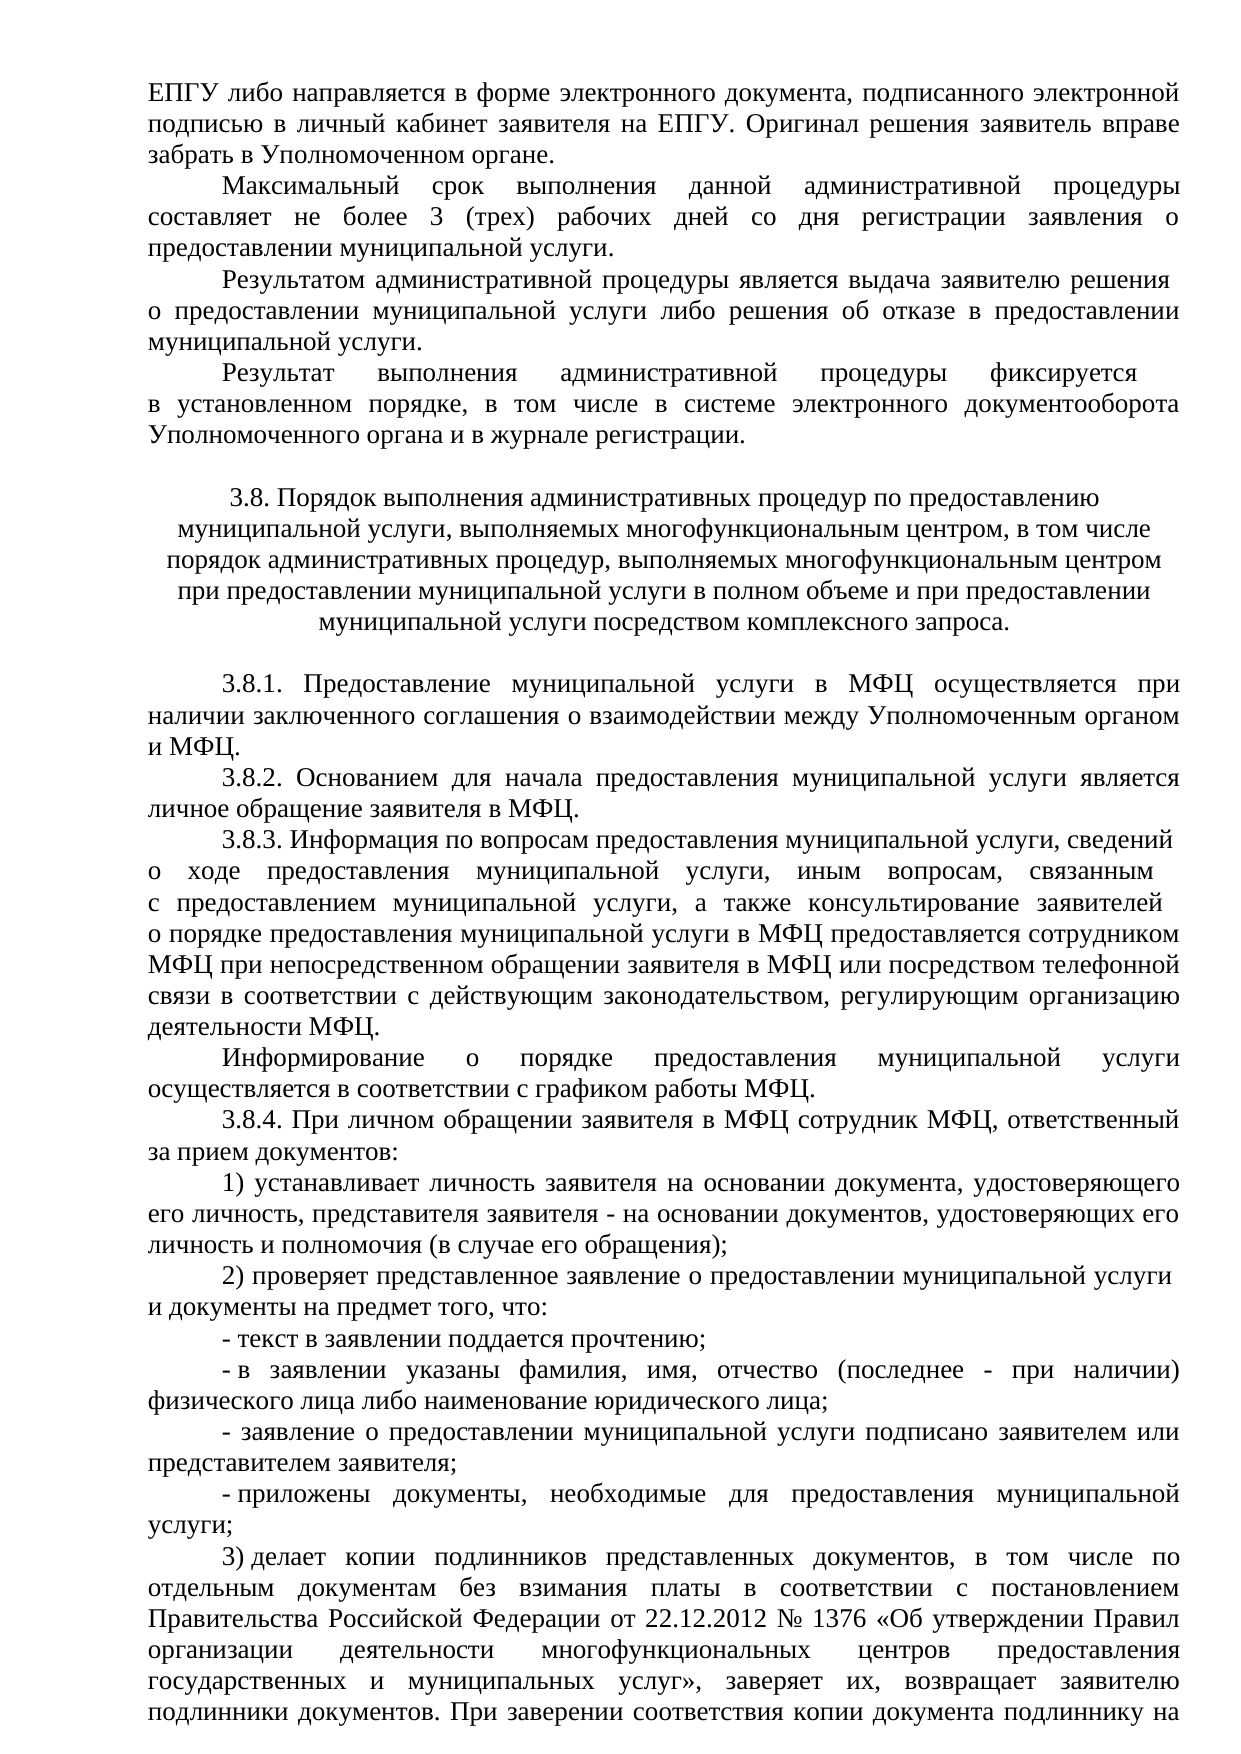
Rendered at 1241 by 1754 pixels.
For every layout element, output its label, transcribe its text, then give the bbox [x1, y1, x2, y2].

text - текст в заявлении поддается прочтению; [148, 1322, 1181, 1353]
text 3) делает копии подлинников представленных документов, в том числе по отдельным документам без взимания платы в соответствии с постановлением Правительства Российской Федерации от 22.12.2012 № 1376 «Об утверждении Правил организации деятельности многофункциональных центров предоставления государственных и муниципальных услуг», заверяет их, возвращает заявителю подлинники документов. При заверении соответствия копии документа подлиннику на [148, 1540, 1181, 1727]
text 1) устанавливает личность заявителя на основании документа, удостоверяющего его личность, представителя заявителя - на основании документов, удостоверяющих его личность и полномочия (в случае его обращения); [148, 1166, 1181, 1259]
text Результатом административной процедуры является выдача заявителю решения о предоставлении муниципальной услуги либо решения об отказе в предоставлении муниципальной услуги. [148, 263, 1181, 356]
text 3.8.1. Предоставление муниципальной услуги в МФЦ осуществляется при наличии заключенного соглашения о взаимодействии между Уполномоченным органом и МФЦ. [148, 668, 1181, 761]
text ЕПГУ либо направляется в форме электронного документа, подписанного электронной подписью в личный кабинет заявителя на ЕПГУ. Оригинал решения заявитель вправе забрать в Уполномоченном органе. [148, 76, 1181, 169]
text Результат выполнения административной процедуры фиксируется в установленном порядке, в том числе в системе электронного документооборота Уполномоченного органа и в журнале регистрации. [148, 356, 1181, 449]
text 3.8.4. При личном обращении заявителя в МФЦ сотрудник МФЦ, ответственный за прием документов: [148, 1104, 1181, 1166]
text - заявление о предоставлении муниципальной услуги подписано заявителем или представителем заявителя; [148, 1415, 1181, 1477]
text - приложены документы, необходимые для предоставления муниципальной услуги; [148, 1477, 1181, 1540]
text 2) проверяет представленное заявление о предоставлении муниципальной услуги и документы на предмет того, что: [148, 1259, 1181, 1322]
text Максимальный срок выполнения данной административной процедуры составляет не более 3 (трех) рабочих дней со дня регистрации заявления о предоставлении муниципальной услуги. [148, 169, 1181, 263]
text 3.8.2. Основанием для начала предоставления муниципальной услуги является личное обращение заявителя в МФЦ. [148, 761, 1181, 823]
text Информирование о порядке предоставления муниципальной услуги осуществляется в соответствии с графиком работы МФЦ. [148, 1041, 1181, 1104]
text 3.8.3. Информация по вопросам предоставления муниципальной услуги, сведений о ходе предоставления муниципальной услуги, иным вопросам, связанным с предоставлением муниципальной услуги, а также консультирование заявителей о порядке предоставления муниципальной услуги в МФЦ предоставляется сотрудником МФЦ при непосредственном обращении заявителя в МФЦ или посредством телефонной связи в соответствии с действующим законодательством, регулирующим организацию деятельности МФЦ. [148, 823, 1181, 1041]
text 3.8. Порядок выполнения административных процедур по предоставлению муниципальной услуги, выполняемых многофункциональным центром, в том числе порядок административных процедур, выполняемых многофункциональным центром при предоставлении муниципальной услуги в полном объеме и при предоставлении муниципальной услуги посредством комплексного запроса. [148, 481, 1181, 636]
text - в заявлении указаны фамилия, имя, отчество (последнее - при наличии) физического лица либо наименование юридического лица; [148, 1353, 1181, 1415]
